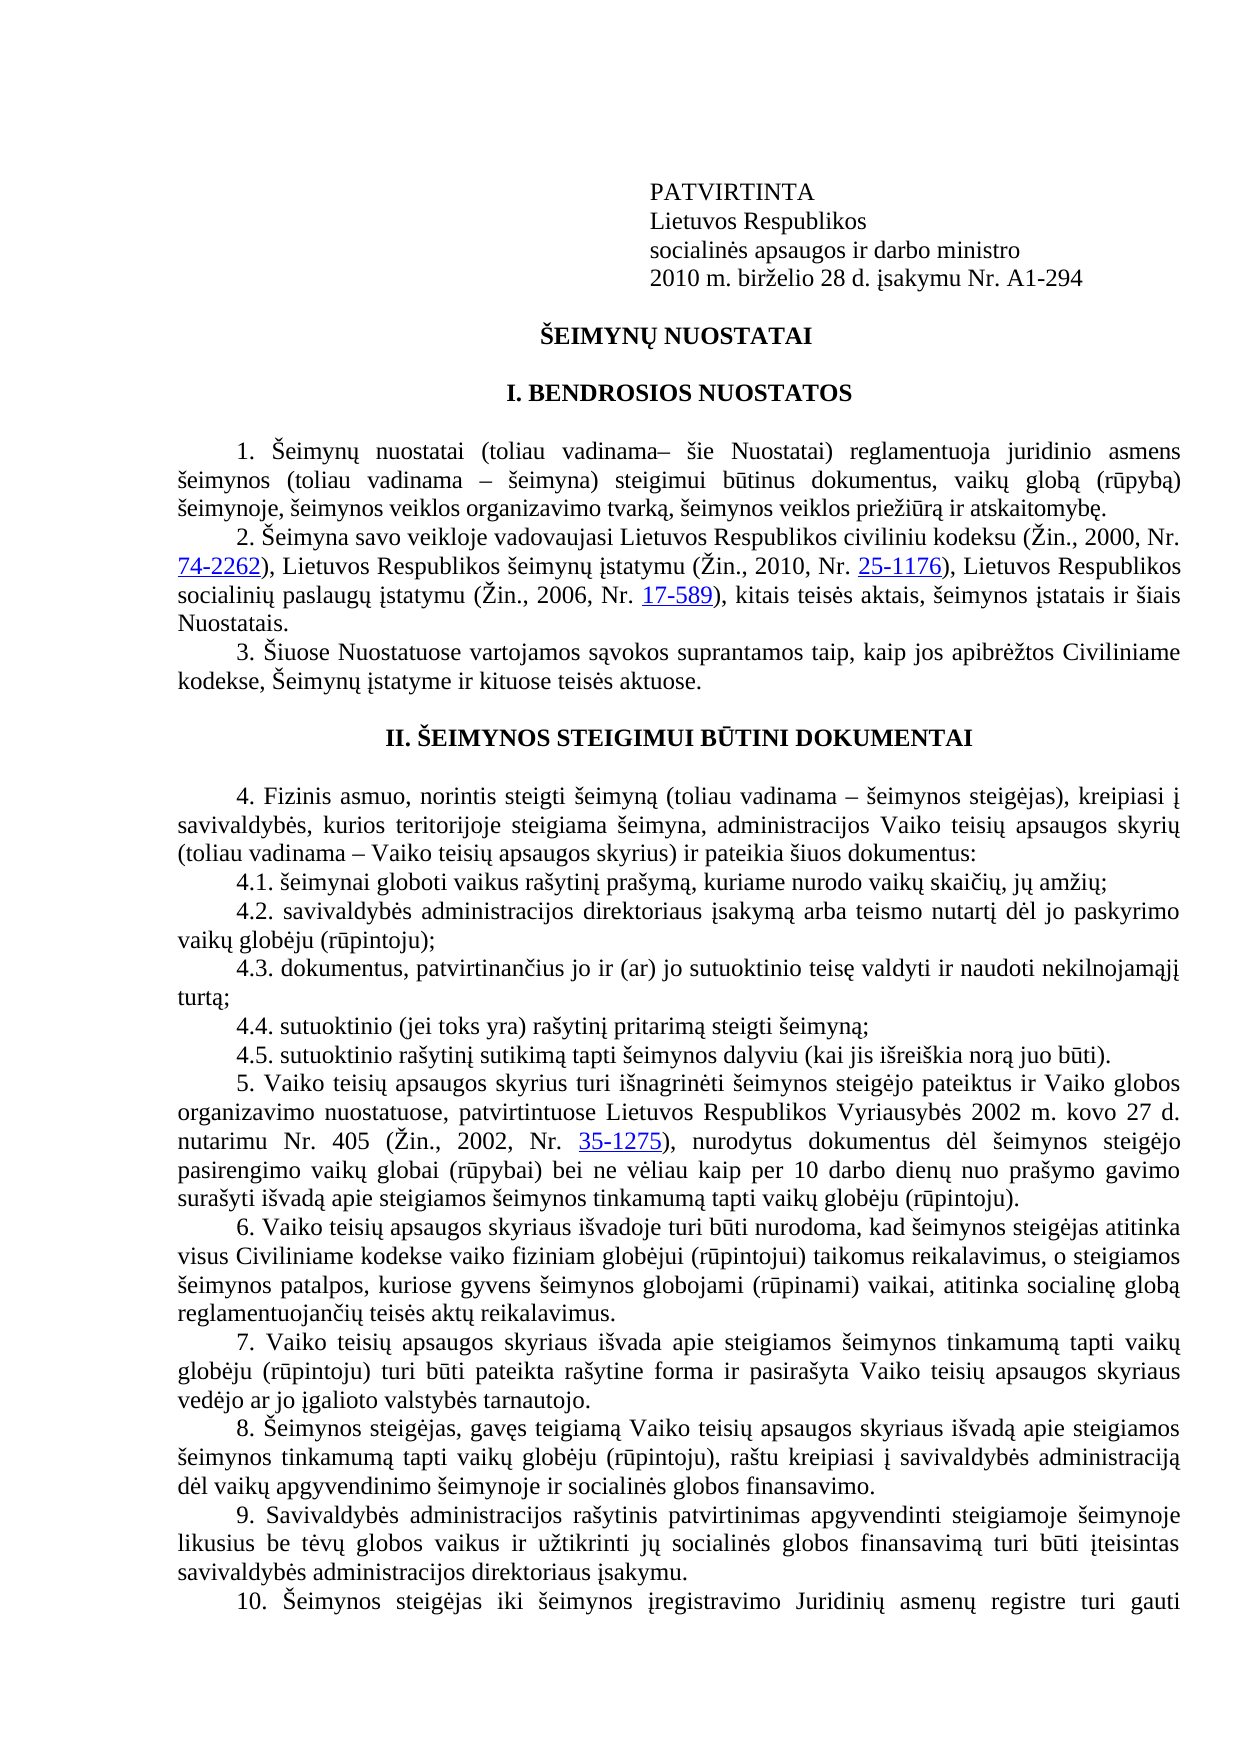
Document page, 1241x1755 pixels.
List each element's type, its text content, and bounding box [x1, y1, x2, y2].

text 4.1. šeimynai globoti vaikus rašytinį prašymą, kuriame nurodo vaikų skaičių, jų amžių; [177, 867, 1181, 896]
text ŠEIMYNŲ NUOSTATAI [177, 321, 1181, 350]
text 9. Savivaldybės administracijos rašytinis patvirtinimas apgyvendinti steigiamoje šeimynoje likusius be tėvų globos vaikus ir užtikrinti jų socialinės globos finansavimą turi būti įteisintas savivaldybės administracijos direktoriaus įsakymu. [177, 1500, 1181, 1586]
text 10. Šeimynos steigėjas iki šeimynos įregistravimo Juridinių asmenų registre turi gauti [177, 1586, 1181, 1615]
text 4.5. sutuoktinio rašytinį sutikimą tapti šeimynos dalyviu (kai jis išreiškia norą juo būti). [177, 1040, 1181, 1068]
text 4. Fizinis asmuo, norintis steigti šeimyną (toliau vadinama – šeimynos steigėjas), kreipiasi į savivaldybės, kurios teritorijoje steigiama šeimyna, administracijos Vaiko teisių apsaugos skyrių (toliau vadinama – Vaiko teisių apsaugos skyrius) ir pateikia šiuos dokumentus: [177, 781, 1181, 867]
text II. ŠEIMYNOS STEIGIMUI BŪTINI DOKUMENTAI [177, 723, 1181, 752]
text 5. Vaiko teisių apsaugos skyrius turi išnagrinėti šeimynos steigėjo pateiktus ir Vaiko globos organizavimo nuostatuose, patvirtintuose Lietuvos Respublikos Vyriausybės 2002 m. kovo 27 d. nutarimu Nr. 405 (Žin., 2002, Nr. 35-1275), nurodytus dokumentus dėl šeimynos steigėjo pasirengimo vaikų globai (rūpybai) bei ne vėliau kaip per 10 darbo dienų nuo prašymo gavimo surašyti išvadą apie steigiamos šeimynos tinkamumą tapti vaikų globėju (rūpintoju). [177, 1068, 1181, 1212]
text 6. Vaiko teisių apsaugos skyriaus išvadoje turi būti nurodoma, kad šeimynos steigėjas atitinka visus Civiliniame kodekse vaiko fiziniam globėjui (rūpintojui) taikomus reikalavimus, o steigiamos šeimynos patalpos, kuriose gyvens šeimynos globojami (rūpinami) vaikai, atitinka socialinę globą reglamentuojančių teisės aktų reikalavimus. [177, 1212, 1181, 1327]
text socialinės apsaugos ir darbo ministro [649, 235, 1181, 263]
text 8. Šeimynos steigėjas, gavęs teigiamą Vaiko teisių apsaugos skyriaus išvadą apie steigiamos šeimynos tinkamumą tapti vaikų globėju (rūpintoju), raštu kreipiasi į savivaldybės administraciją dėl vaikų apgyvendinimo šeimynoje ir socialinės globos finansavimo. [177, 1413, 1181, 1500]
text 3. Šiuose Nuostatuose vartojamos sąvokos suprantamos taip, kaip jos apibrėžtos Civiliniame kodekse, Šeimynų įstatyme ir kituose teisės aktuose. [177, 637, 1181, 695]
text 7. Vaiko teisių apsaugos skyriaus išvada apie steigiamos šeimynos tinkamumą tapti vaikų globėju (rūpintoju) turi būti pateikta rašytine forma ir pasirašyta Vaiko teisių apsaugos skyriaus vedėjo ar jo įgalioto valstybės tarnautojo. [177, 1327, 1181, 1413]
text 4.2. savivaldybės administracijos direktoriaus įsakymą arba teismo nutartį dėl jo paskyrimo vaikų globėju (rūpintoju); [177, 896, 1181, 953]
text Lietuvos Respublikos [649, 206, 1181, 235]
text I. BENDROSIOS NUOSTATOS [177, 378, 1181, 407]
text 4.3. dokumentus, patvirtinančius jo ir (ar) jo sutuoktinio teisę valdyti ir naudoti nekilnojamąjį turtą; [177, 953, 1181, 1011]
text 1. Šeimynų nuostatai (toliau vadinama– šie Nuostatai) reglamentuoja juridinio asmens šeimynos (toliau vadinama – šeimyna) steigimui būtinus dokumentus, vaikų globą (rūpybą) šeimynoje, šeimynos veiklos organizavimo tvarką, šeimynos veiklos priežiūrą ir atskaitomybę. [177, 436, 1181, 522]
text 4.4. sutuoktinio (jei toks yra) rašytinį pritarimą steigti šeimyną; [177, 1011, 1181, 1040]
text PATVIRTINTA [649, 177, 1181, 206]
text 2010 m. birželio 28 d. įsakymu Nr. A1-294 [649, 263, 1181, 292]
text 2. Šeimyna savo veikloje vadovaujasi Lietuvos Respublikos civiliniu kodeksu (Žin., 2000, Nr. 74-2262), Lietuvos Respublikos šeimynų įstatymu (Žin., 2010, Nr. 25-1176), Lietuvos Respublikos socialinių paslaugų įstatymu (Žin., 2006, Nr. 17-589), kitais teisės aktais, šeimynos įstatais ir šiais Nuostatais. [177, 522, 1181, 637]
